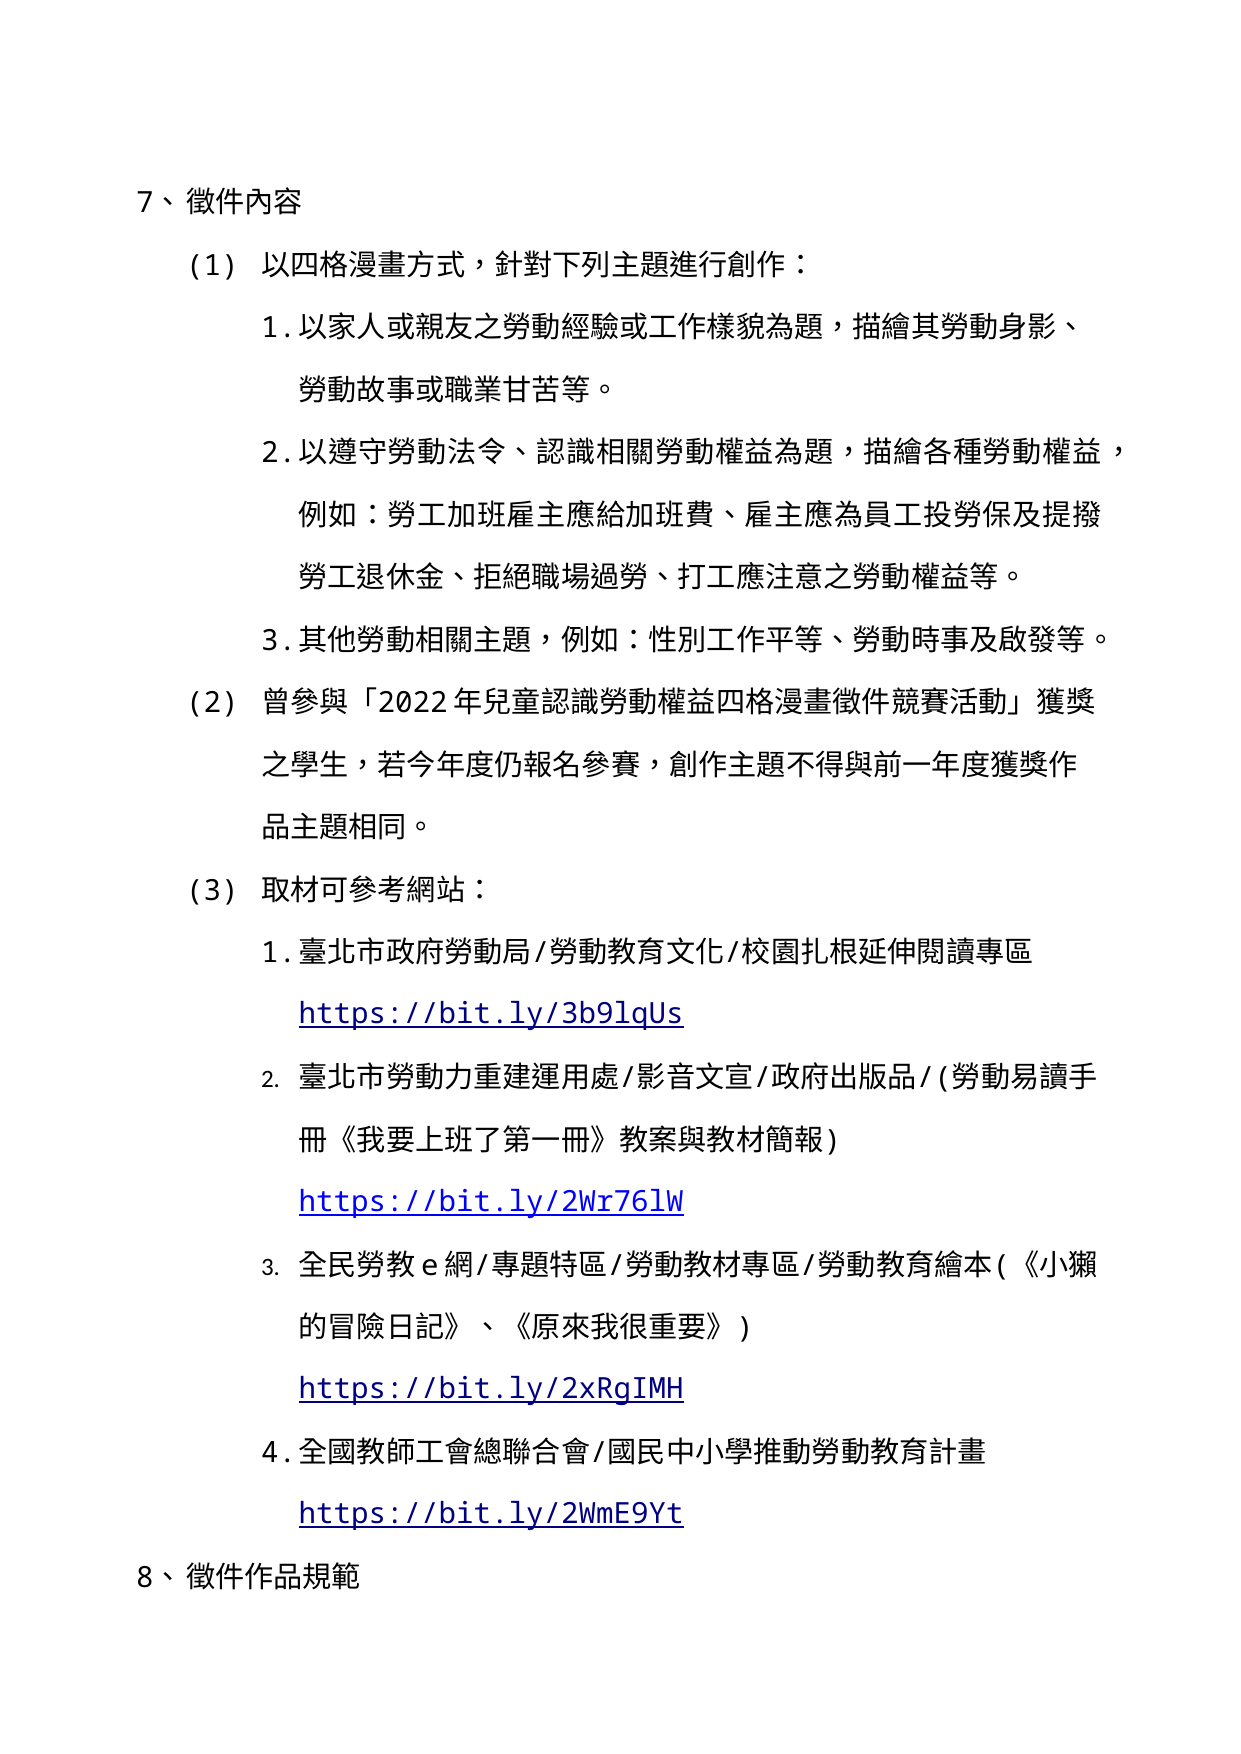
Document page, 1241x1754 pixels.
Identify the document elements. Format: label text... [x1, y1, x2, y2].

list 臺北市政府勞動局/勞動教育文化/校園扎根延伸閱讀專區 [261, 908, 1104, 971]
text https://bit.ly/2Wr76lW [298, 1158, 1104, 1221]
list 全國教師工會總聯合會/國民中小學推動勞動教育計畫 [261, 1408, 1104, 1471]
text https://bit.ly/2xRgIMH [298, 1346, 1104, 1408]
list 其他勞動相關主題，例如：性別工作平等、勞動時事及啟發等。 [261, 596, 1104, 658]
text https://bit.ly/3b9lqUs [298, 971, 1104, 1033]
list 徵件內容 [136, 158, 1104, 221]
list 以遵守勞動法令、認識相關勞動權益為題，描繪各種勞動權益，例如：勞工加班雇主應給加班費、雇主應為員工投勞保及提撥勞工退休金、拒絕職場過勞、打工應注意之勞動權益等。 [261, 408, 1104, 596]
list 取材可參考網站： [186, 846, 1104, 908]
text https://bit.ly/2WmE9Yt [298, 1471, 1104, 1533]
list 臺北市勞動力重建運用處/影音文宣/政府出版品/(勞動易讀手冊《我要上班了第一冊》教案與教材簡報) [261, 1033, 1104, 1158]
list 徵件作品規範 [136, 1533, 1104, 1596]
list 以四格漫畫方式，針對下列主題進行創作： [186, 221, 1104, 283]
list 全民勞教e網/專題特區/勞動教材專區/勞動教育繪本(《小獺的冒險日記》、《原來我很重要》) [261, 1221, 1104, 1346]
list 以家人或親友之勞動經驗或工作樣貌為題，描繪其勞動身影、勞動故事或職業甘苦等。 [261, 283, 1104, 408]
list 曾參與「2022年兒童認識勞動權益四格漫畫徵件競賽活動」獲獎之學生，若今年度仍報名參賽，創作主題不得與前一年度獲獎作品主題相同。 [186, 658, 1104, 846]
